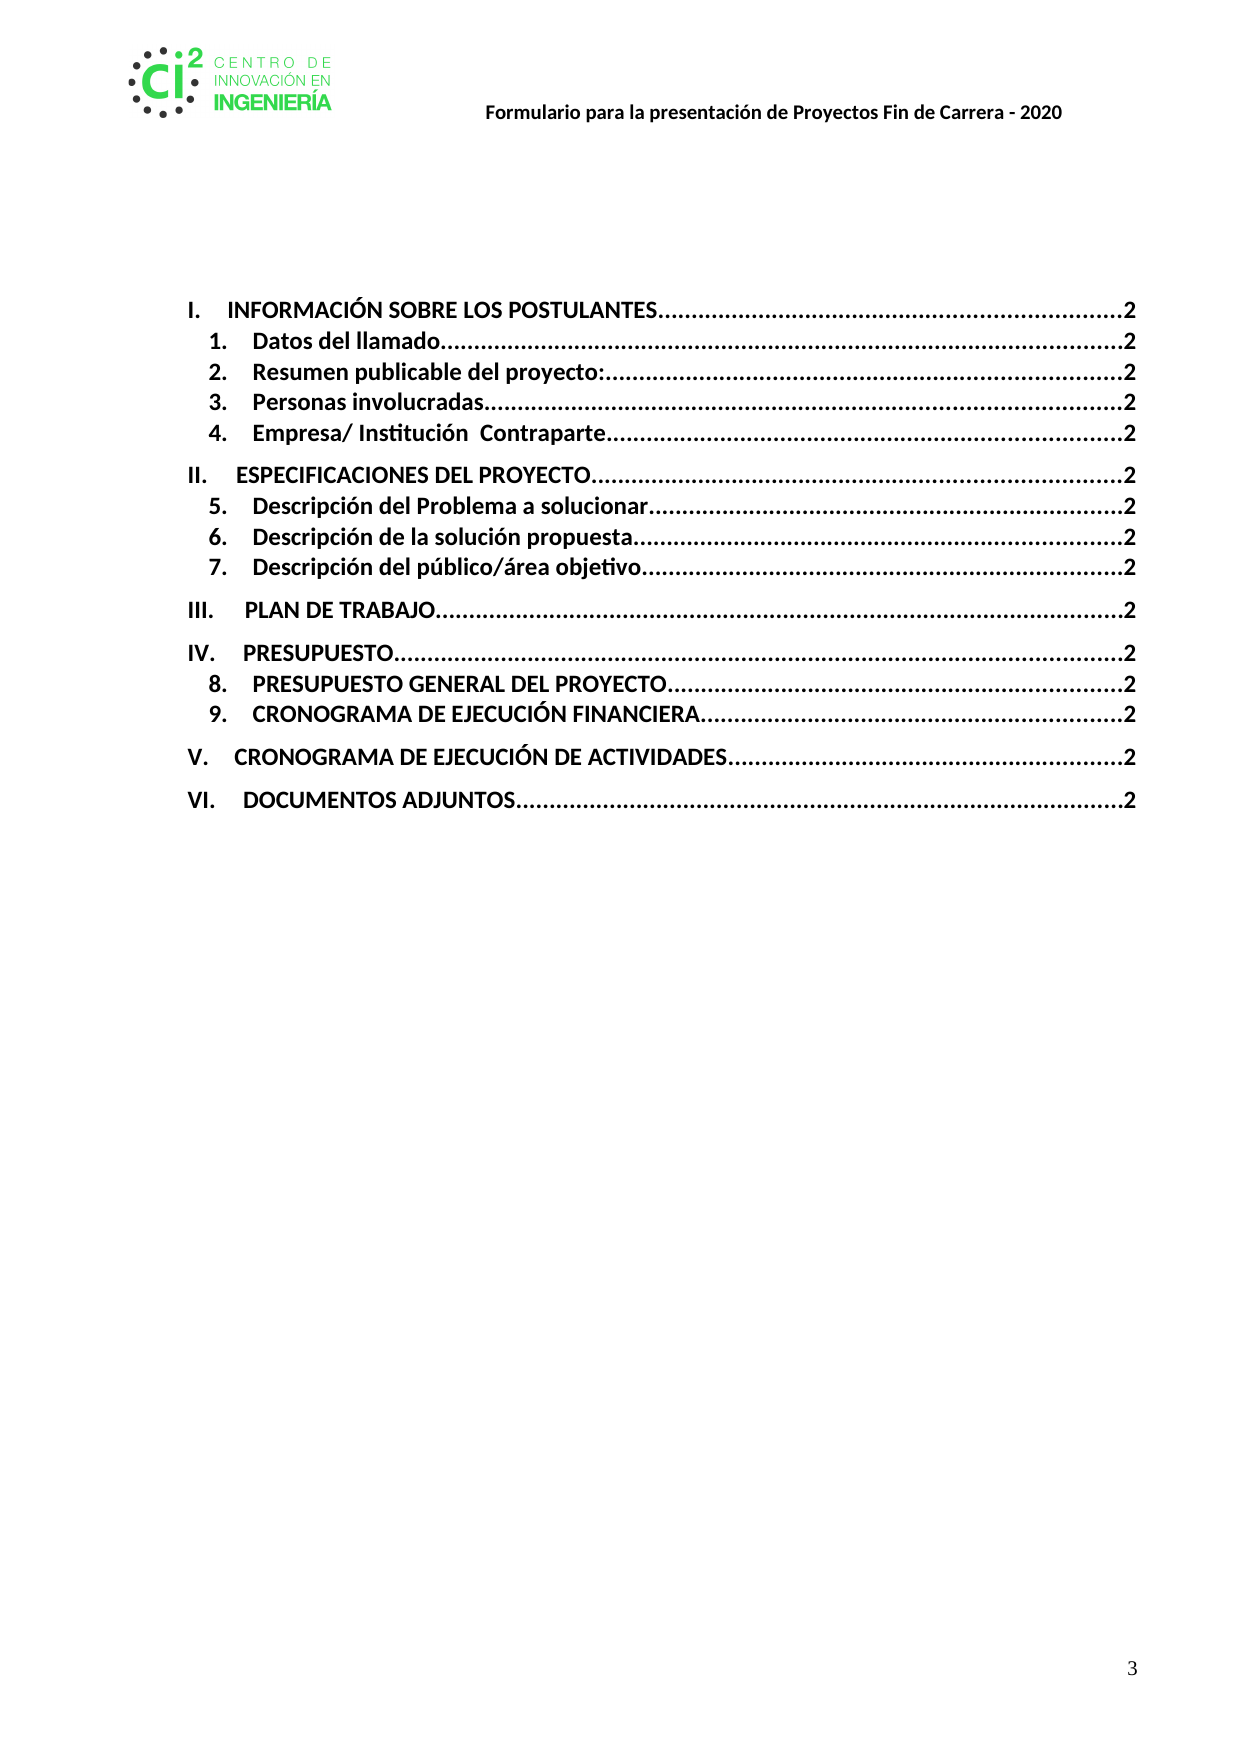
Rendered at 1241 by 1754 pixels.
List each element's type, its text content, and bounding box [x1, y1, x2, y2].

picture [128, 44, 335, 118]
text 9. CRONOGRAMA DE EJECUCIÓN FINANCIERA 2 [208, 698, 1138, 729]
text 7. Descripción del público/área objetivo 2 [208, 551, 1138, 582]
text 1. Datos del llamado 2 [208, 325, 1138, 356]
text 8. PRESUPUESTO GENERAL DEL PROYECTO 2 [208, 668, 1138, 698]
text V. CRONOGRAMA DE EJECUCIÓN DE ACTIVIDADES 2 [187, 741, 1138, 772]
text 6. Descripción de la solución propuesta 2 [208, 521, 1138, 551]
text 3. Personas involucradas 2 [208, 386, 1138, 417]
text 2. Resumen publicable del proyecto: 2 [208, 356, 1138, 386]
text VI. DOCUMENTOS ADJUNTOS 2 [187, 784, 1138, 815]
text 4. Empresa/ Institución Contraparte 2 [208, 417, 1138, 447]
text IV. PRESUPUESTO 2 [187, 637, 1138, 668]
text II. ESPECIFICACIONES DEL PROYECTO 2 [187, 460, 1138, 490]
text III. PLAN DE TRABAJO 2 [187, 594, 1138, 625]
text 5. Descripción del Problema a solucionar 2 [208, 490, 1138, 521]
text I. INFORMACIÓN SOBRE LOS POSTULANTES 2 [187, 294, 1138, 325]
